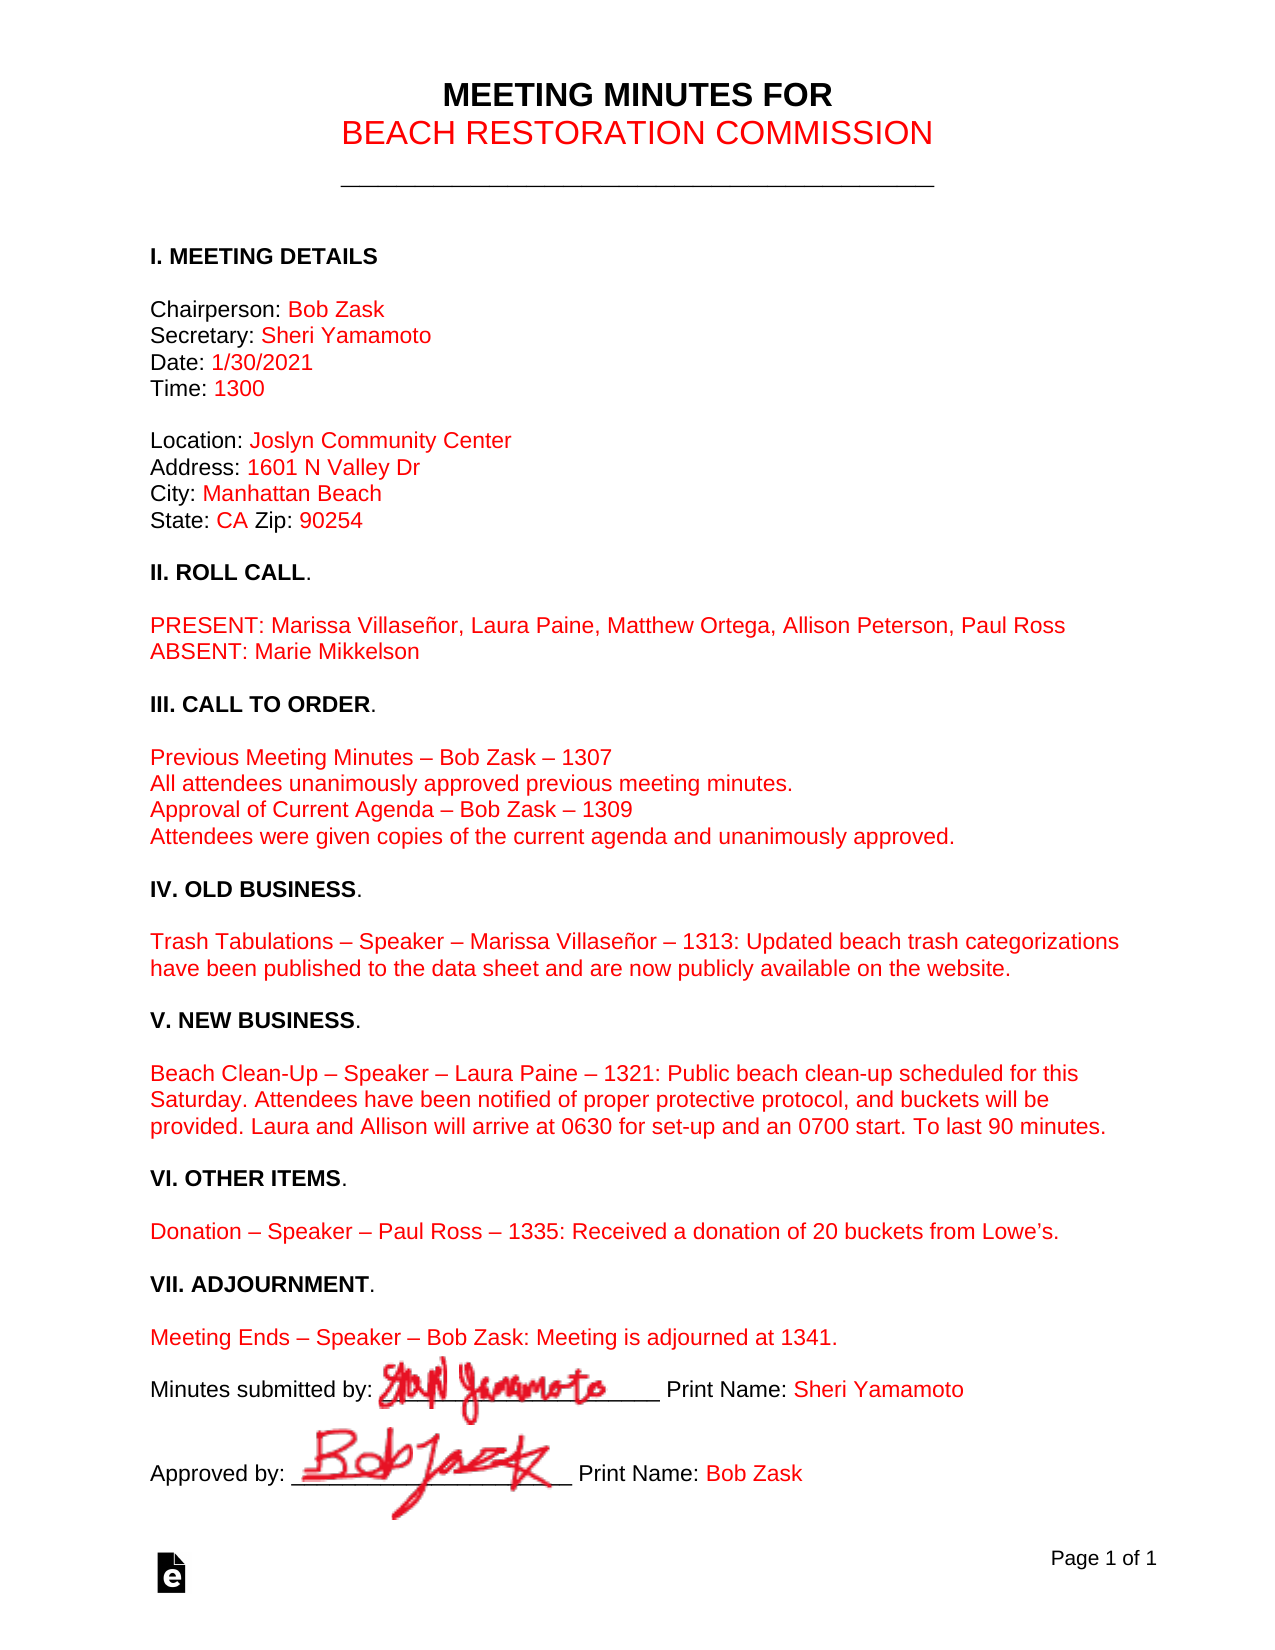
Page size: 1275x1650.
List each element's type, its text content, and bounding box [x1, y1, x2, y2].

text Approved by: ______________________ Print Name: Bob Zask [532, 1459, 1125, 1486]
text I. MEETING DETAILS [150, 243, 1125, 269]
text IV. OLD BUSINESS. [150, 876, 1125, 902]
text Approved by: ______________________ Print Name: Bob Zask [430, 1466, 512, 1484]
text Previous Meeting Minutes – Bob Zask – 1307 [150, 744, 1125, 770]
text Date: 1/30/2021 [150, 348, 1125, 375]
text Approval of Current Agenda – Bob Zask – 1309 [150, 796, 1125, 823]
text III. CALL TO ORDER. [150, 691, 1125, 717]
text Beach Clean-Up – Speaker – Laura Paine – 1321: Public beach clean-up scheduled for this Saturday. Attendees have been notified of proper protective protocol, and buckets will be provided. Laura and Allison will arrive at 0630 for set-up and an 0700 start. To last 90 minutes. [150, 1060, 1125, 1139]
text Trash Tabulations – Speaker – Marissa Villaseñor – 1313: Updated beach trash categorizations have been published to the data sheet and are now publicly available on the website. [150, 928, 1125, 981]
text All attendees unanimously approved previous meeting minutes. [150, 770, 1125, 796]
text Approved by: ______________________ Print Name: Bob Zask [150, 1459, 428, 1486]
text Minutes submitted by: ______________________ Print Name: Sheri Yamamoto [150, 1376, 389, 1403]
text Location: Joslyn Community Center [150, 427, 1125, 454]
text V. NEW BUSINESS. [150, 1007, 1125, 1034]
text VI. OTHER ITEMS. [150, 1165, 1125, 1192]
text VII. ADJOURNMENT. [150, 1271, 1125, 1297]
text PRESENT: Marissa Villaseñor, Laura Paine, Matthew Ortega, Allison Peterson, Paul Ross [150, 612, 1125, 638]
text Secretary: Sheri Yamamoto [150, 322, 1125, 348]
text Meeting Ends – Speaker – Bob Zask: Meeting is adjourned at 1341. [150, 1323, 1125, 1350]
text BEACH RESTORATION COMMISSION [150, 113, 1125, 152]
text II. ROLL CALL. [150, 559, 1125, 586]
text Attendees were given copies of the current agenda and unanimously approved. [150, 823, 1125, 849]
text ________________________________ [150, 152, 1125, 190]
text Donation – Speaker – Paul Ross – 1335: Received a donation of 20 buckets from Lowe’s. [150, 1218, 1125, 1244]
text City: Manhattan Beach [150, 480, 1125, 507]
text Minutes submitted by: ______________________ Print Name: Sheri Yamamoto [580, 1376, 1125, 1403]
text Address: 1601 N Valley Dr [150, 454, 1125, 480]
text ABSENT: Marie Mikkelson [150, 638, 1125, 665]
text State: CA Zip: 90254 [150, 507, 1125, 533]
text Time: 1300 [150, 375, 1125, 401]
text MEETING MINUTES FOR [150, 75, 1125, 113]
text Chairperson: Bob Zask [150, 296, 1125, 322]
